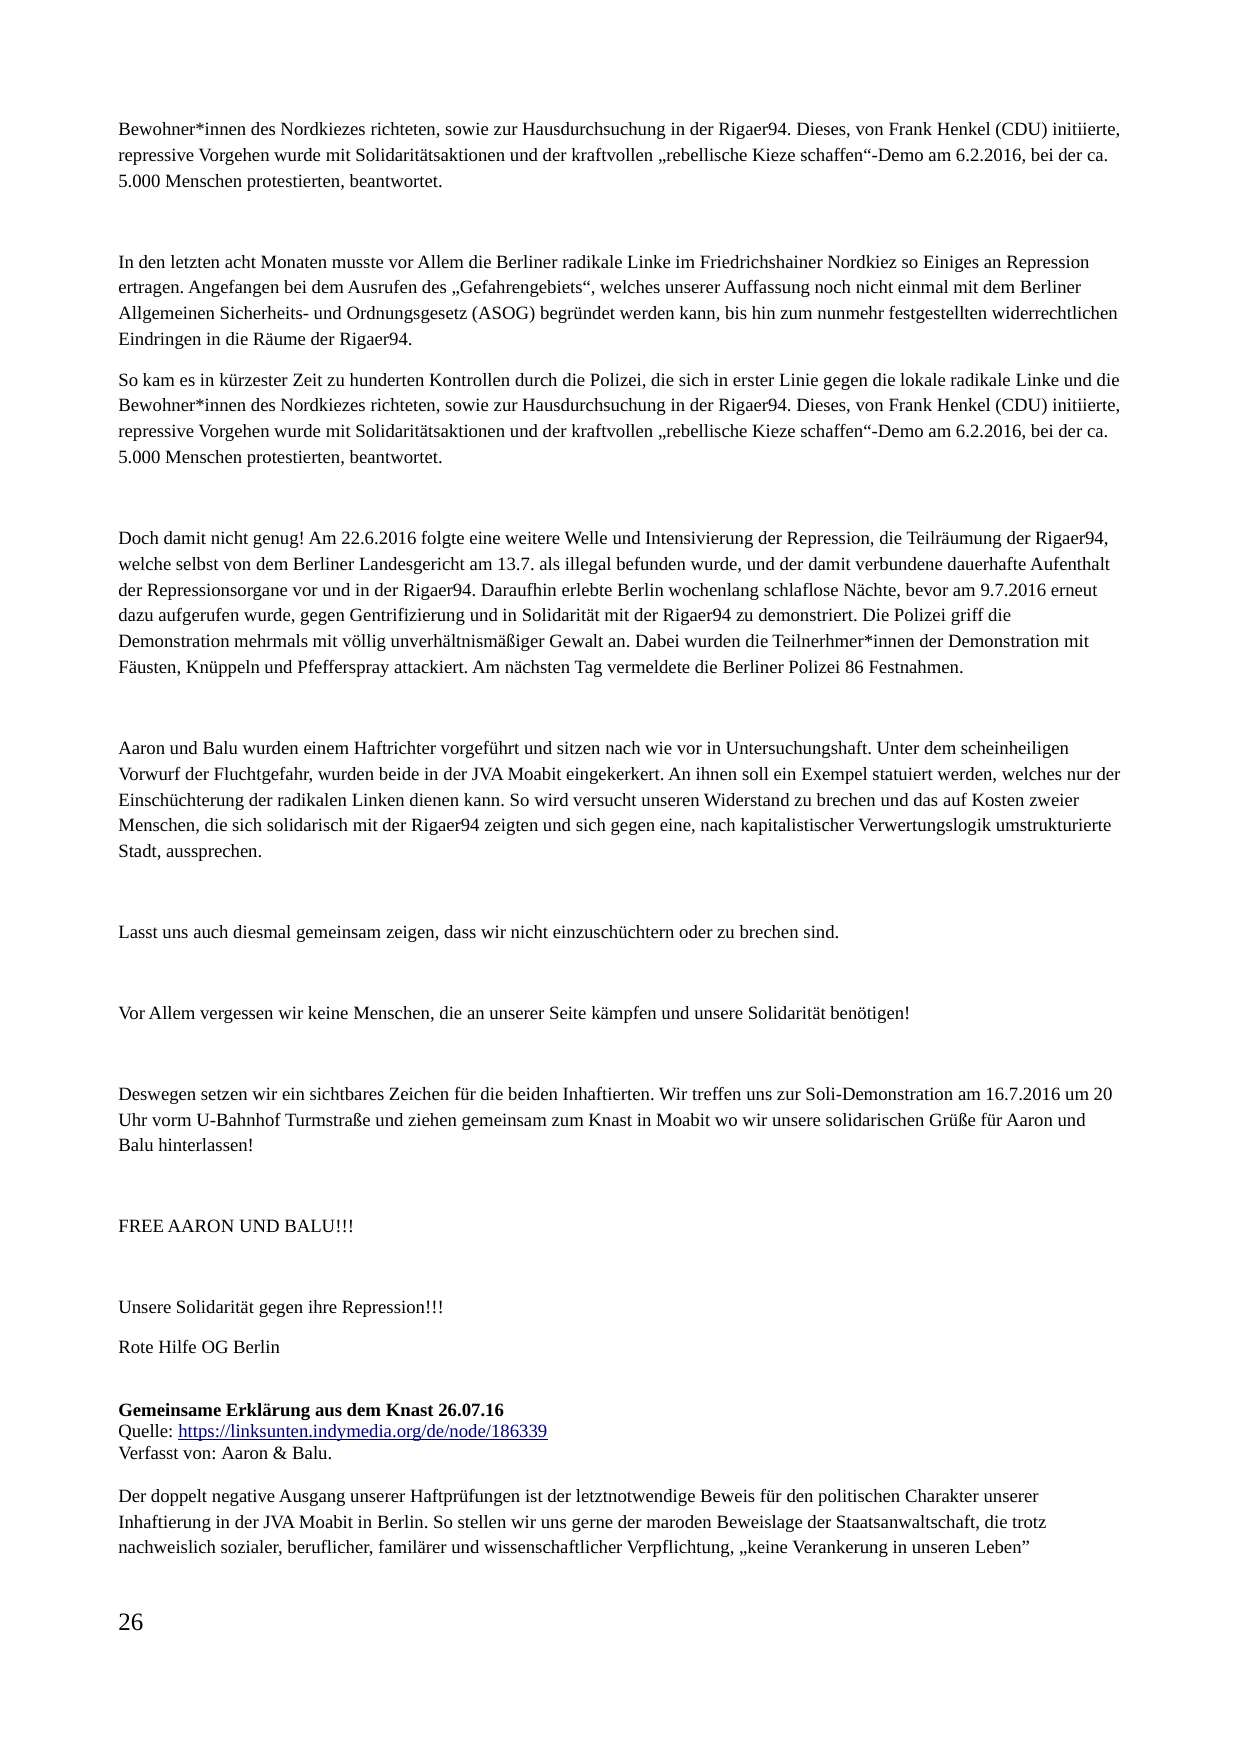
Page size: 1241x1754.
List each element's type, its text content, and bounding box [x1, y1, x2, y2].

text In den letzten acht Monaten musste vor Allem die Berliner radikale Linke im Friedrichshainer Nordkiez so Einiges an Repression ertragen. Angefangen bei dem Ausrufen des „Gefahrengebiets“, welches unserer Auffassung noch nicht einmal mit dem Berliner Allgemeinen Sicherheits- und Ordnungsgesetz (ASOG) begründet werden kann, bis hin zum nunmehr festgestellten widerrechtlichen Eindringen in die Räume der Rigaer94. [118, 251, 1122, 350]
text Doch damit nicht genug! Am 22.6.2016 folgte eine weitere Welle und Intensivierung der Repression, die Teilräumung der Rigaer94, welche selbst von dem Berliner Landesgericht am 13.7. als illegal befunden wurde, und der damit verbundene dauerhafte Aufenthalt der Repressionsorgane vor und in der Rigaer94. Daraufhin erlebte Berlin wochenlang schlaflose Nächte, bevor am 9.7.2016 erneut dazu aufgerufen wurde, gegen Gentrifizierung und in Solidarität mit der Rigaer94 zu demonstriert. Die Polizei griff die Demonstration mehrmals mit völlig unverhältnismäßiger Gewalt an. Dabei wurden die Teilnerhmer*innen der Demonstration mit Fäusten, Knüppeln und Pfefferspray attackiert. Am nächsten Tag vermeldete die Berliner Polizei 86 Festnahmen. [118, 527, 1122, 678]
text Gemeinsame Erklärung aus dem Knast 26.07.16 [118, 1398, 1122, 1420]
text Verfasst von: Aaron & Balu. [118, 1442, 1122, 1463]
text Lasst uns auch diesmal gemeinsam zeigen, dass wir nicht einzuschüchtern oder zu brechen sind. [118, 921, 1122, 943]
text Vor Allem vergessen wir keine Menschen, die an unserer Seite kämpfen und unsere Solidarität benötigen! [118, 1002, 1122, 1023]
text Quelle: https://linksunten.indymedia.org/de/node/186339 [118, 1420, 1122, 1442]
text FREE AARON UND BALU!!! [118, 1215, 1122, 1237]
text Deswegen setzen wir ein sichtbares Zeichen für die beiden Inhaftierten. Wir treffen uns zur Soli-Demonstration am 16.7.2016 um 20 Uhr vorm U-Bahnhof Turmstraße und ziehen gemeinsam zum Knast in Moabit wo wir unsere solidarischen Grüße für Aaron und Balu hinterlassen! [118, 1083, 1122, 1156]
text Der doppelt negative Ausgang unserer Haftprüfungen ist der letztnotwendige Beweis für den politischen Charakter unserer Inhaftierung in der JVA Moabit in Berlin. So stellen wir uns gerne der maroden Beweislage der Staatsanwaltschaft, die trotz nachweislich sozialer, beruflicher, familärer und wissenschaftlicher Verpflichtung, „keine Verankerung in unseren Leben” [118, 1485, 1122, 1558]
text So kam es in kürzester Zeit zu hunderten Kontrollen durch die Polizei, die sich in erster Linie gegen die lokale radikale Linke und die Bewohner*innen des Nordkiezes richteten, sowie zur Hausdurchsuchung in der Rigaer94. Dieses, von Frank Henkel (CDU) initiierte, repressive Vorgehen wurde mit Solidaritätsaktionen und der kraftvollen „rebellische Kieze schaffen“-Demo am 6.2.2016, bei der ca. 5.000 Menschen protestierten, beantwortet. [118, 368, 1122, 468]
text Bewohner*innen des Nordkiezes richteten, sowie zur Hausdurchsuchung in der Rigaer94. Dieses, von Frank Henkel (CDU) initiierte, repressive Vorgehen wurde mit Solidaritätsaktionen und der kraftvollen „rebellische Kieze schaffen“-Demo am 6.2.2016, bei der ca. 5.000 Menschen protestierten, beantwortet. [118, 118, 1122, 191]
text Unsere Solidarität gegen ihre Repression!!! [118, 1296, 1122, 1318]
text Aaron und Balu wurden einem Haftrichter vorgeführt und sitzen nach wie vor in Untersuchungshaft. Unter dem scheinheiligen Vorwurf der Fluchtgefahr, wurden beide in der JVA Moabit eingekerkert. An ihnen soll ein Exempel statuiert werden, welches nur der Einschüchterung der radikalen Linken dienen kann. So wird versucht unseren Widerstand zu brechen und das auf Kosten zweier Menschen, die sich solidarisch mit der Rigaer94 zeigten und sich gegen eine, nach kapitalistischer Verwertungslogik umstrukturierte Stadt, aussprechen. [118, 737, 1122, 862]
text Rote Hilfe OG Berlin [118, 1336, 1122, 1358]
